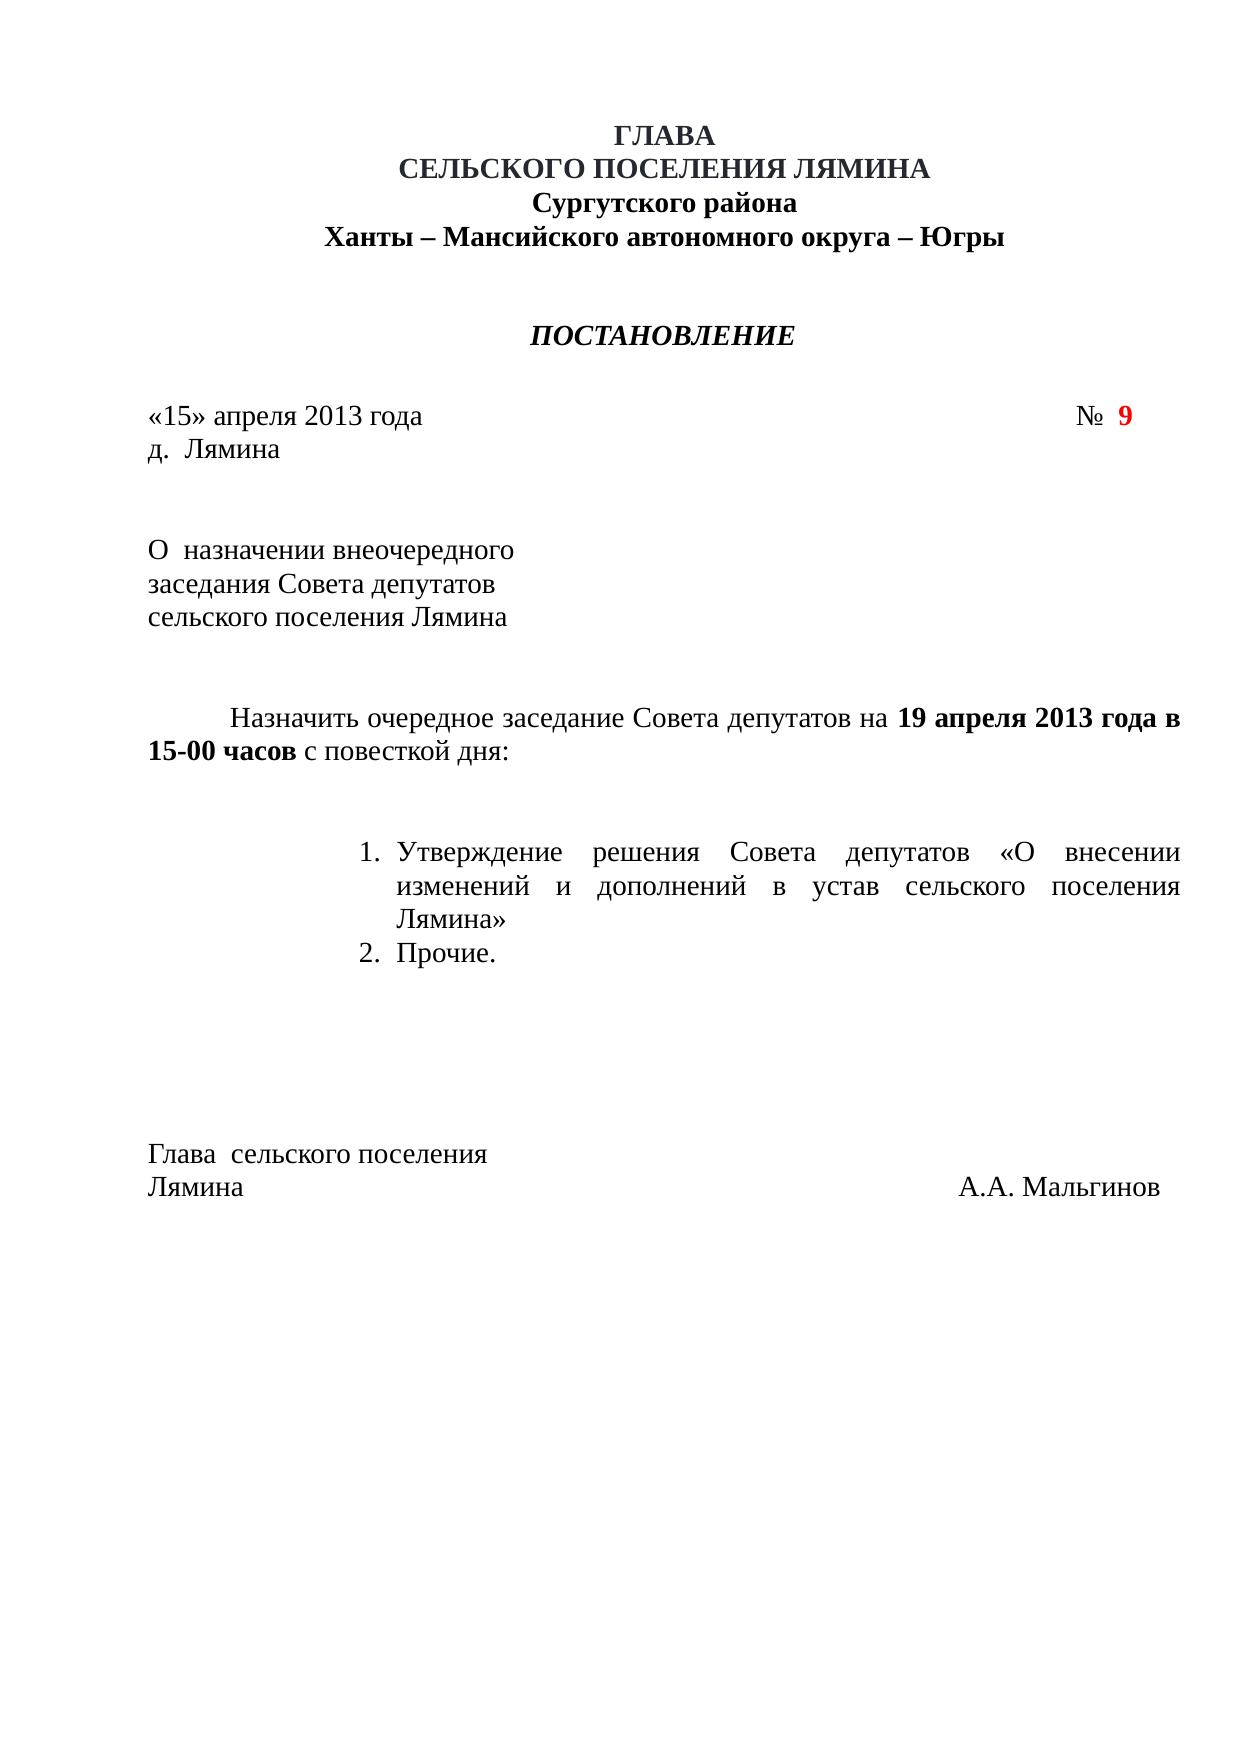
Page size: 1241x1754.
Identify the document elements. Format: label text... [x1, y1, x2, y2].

text ПОСТАНОВЛЕНИЕ [148, 318, 1181, 352]
text заседания Совета депутатов [148, 566, 1181, 599]
text Лямина А.А. Мальгинов [148, 1169, 1181, 1203]
text Ханты – Мансийского автономного округа – Югры [148, 219, 1181, 252]
text сельского поселения Лямина [148, 599, 1181, 633]
subtitle СЕЛЬСКОГО ПОСЕЛЕНИЯ ЛЯМИНА [148, 152, 1181, 185]
list Прочие. [359, 935, 1181, 968]
subtitle ГЛАВА [148, 118, 1181, 152]
text Назначить очередное заседание Совета депутатов на 19 апреля 2013 года в 15-00 часов с повесткой дня: [148, 700, 1181, 767]
text «15» апреля 2013 года № 9 [148, 398, 1181, 432]
text д. Лямина [148, 432, 1181, 465]
list Утверждение решения Совета депутатов «О внесении изменений и дополнений в устав сельского поселения Лямина» [359, 834, 1181, 935]
text О назначении внеочередного [148, 532, 1181, 566]
text Сургутского района [148, 185, 1181, 219]
text Глава сельского поселения [148, 1136, 1181, 1169]
